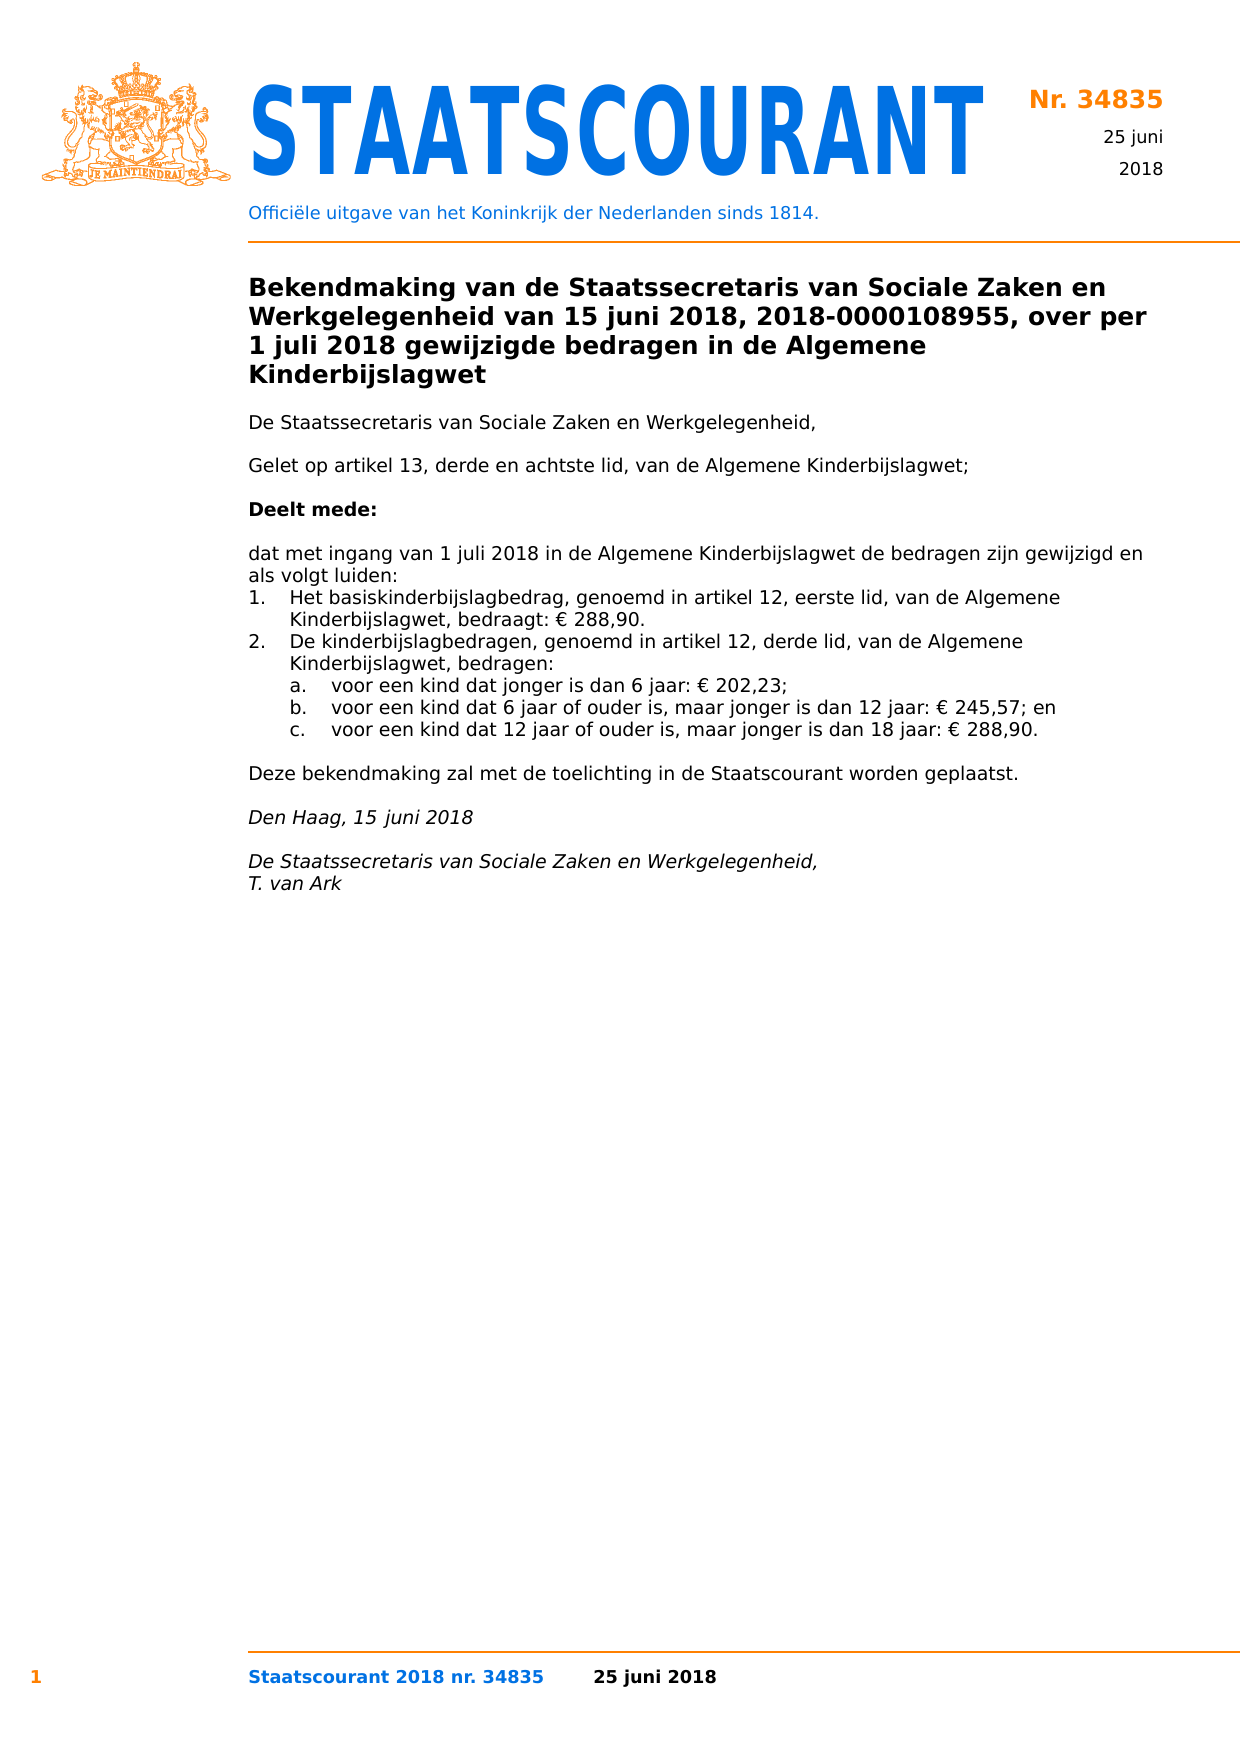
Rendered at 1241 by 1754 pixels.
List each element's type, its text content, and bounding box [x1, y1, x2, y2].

table_cell 25 juni [998, 121, 1240, 153]
text Deze bekendmaking zal met de toelichting in de Staatscourant worden geplaatst. [248, 763, 1163, 785]
picture [41, 62, 231, 186]
text a. voor een kind dat jonger is dan 6 jaar: € 202,23; [289, 675, 1163, 697]
table_header [25, 62, 248, 241]
text b. voor een kind dat 6 jaar of ouder is, maar jonger is dan 12 jaar: € 245,57; en [289, 697, 1163, 719]
text De Staatssecretaris van Sociale Zaken en Werkgelegenheid, T. van Ark [248, 851, 1163, 894]
text Gelet op artikel 13, derde en achtste lid, van de Algemene Kinderbijslagwet; [248, 455, 1163, 477]
table_cell 2018 [998, 153, 1240, 203]
text dat met ingang van 1 juli 2018 in de Algemene Kinderbijslagwet de bedragen zijn gewijzigd en als volgt luiden: [248, 543, 1163, 587]
subtitle Bekendmaking van de Staatssecretaris van Sociale Zaken en Werkgelegenheid van 15 juni 2018, 2018-0000108955, over per 1 juli 2018 gewijzigde bedragen in de Algemene Kinderbijslagwet [248, 273, 1163, 390]
text De Staatssecretaris van Sociale Zaken en Werkgelegenheid, [248, 412, 1163, 433]
text c. voor een kind dat 12 jaar of ouder is, maar jonger is dan 18 jaar: € 288,90. [289, 719, 1163, 741]
table_header STAATSCOURANT [248, 62, 998, 203]
table_header Nr. 34835 [998, 62, 1240, 121]
text 2. De kinderbijslagbedragen, genoemd in artikel 12, derde lid, van de Algemene Kinderbijslagwet, bedragen: [248, 631, 1163, 675]
text Deelt mede: [248, 499, 1163, 521]
text Den Haag, 15 juni 2018 [248, 807, 1163, 829]
table_cell Officiële uitgave van het Koninkrijk der Nederlanden sinds 1814. [248, 203, 1240, 241]
text 1. Het basiskinderbijslagbedrag, genoemd in artikel 12, eerste lid, van de Algemene Kinderbijslagwet, bedraagt: € 288,90. [248, 587, 1163, 631]
